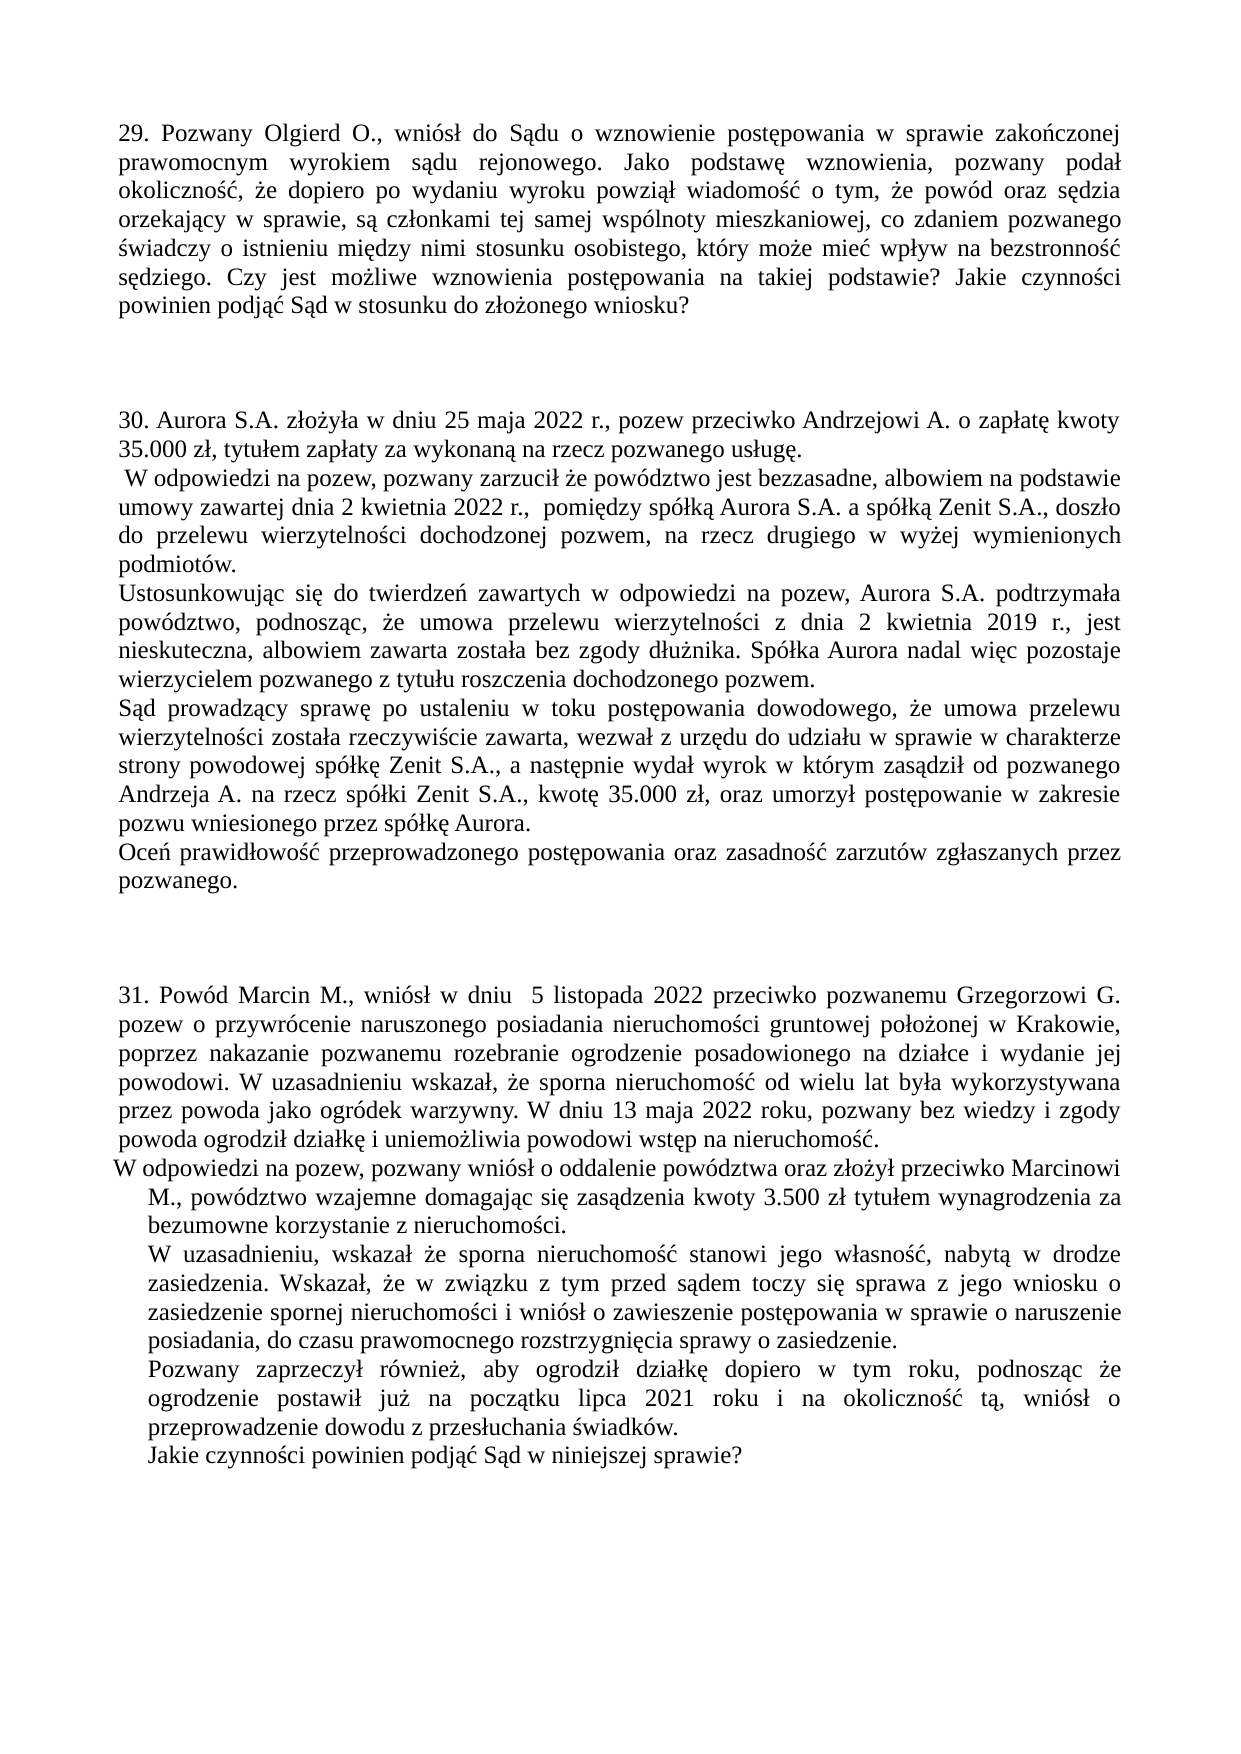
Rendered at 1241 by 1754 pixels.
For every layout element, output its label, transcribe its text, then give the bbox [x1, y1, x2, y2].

text Oceń prawidłowość przeprowadzonego postępowania oraz zasadność zarzutów zgłaszanych przez pozwanego. [118, 837, 1122, 894]
text Jakie czynności powinien podjąć Sąd w niniejszej sprawie? [88, 1441, 1122, 1469]
text 30. Aurora S.A. złożyła w dniu 25 maja 2022 r., pozew przeciwko Andrzejowi A. o zapłatę kwoty 35.000 zł, tytułem zapłaty za wykonaną na rzecz pozwanego usługę. [118, 406, 1122, 463]
text 31. Powód Marcin M., wniósł w dniu 5 listopada 2022 przeciwko pozwanemu Grzegorzowi G. pozew o przywrócenie naruszonego posiadania nieruchomości gruntowej położonej w Krakowie, poprzez nakazanie pozwanemu rozebranie ogrodzenie posadowionego na działce i wydanie jej powodowi. W uzasadnieniu wskazał, że sporna nieruchomość od wielu lat była wykorzystywana przez powoda jako ogródek warzywny. W dniu 13 maja 2022 roku, pozwany bez wiedzy i zgody powoda ogrodził działkę i uniemożliwia powodowi wstęp na nieruchomość. [118, 981, 1122, 1153]
text 29. Pozwany Olgierd O., wniósł do Sądu o wznowienie postępowania w sprawie zakończonej prawomocnym wyrokiem sądu rejonowego. Jako podstawę wznowienia, pozwany podał okoliczność, że dopiero po wydaniu wyroku powziął wiadomość o tym, że powód oraz sędzia orzekający w sprawie, są członkami tej samej wspólnoty mieszkaniowej, co zdaniem pozwanego świadczy o istnieniu między nimi stosunku osobistego, który może mieć wpływ na bezstronność sędziego. Czy jest możliwe wznowienia postępowania na takiej podstawie? Jakie czynności powinien podjąć Sąd w stosunku do złożonego wniosku? [118, 118, 1122, 319]
text Sąd prowadzący sprawę po ustaleniu w toku postępowania dowodowego, że umowa przelewu wierzytelności została rzeczywiście zawarta, wezwał z urzędu do udziału w sprawie w charakterze strony powodowej spółkę Zenit S.A., a następnie wydał wyrok w którym zasądził od pozwanego Andrzeja A. na rzecz spółki Zenit S.A., kwotę 35.000 zł, oraz umorzył postępowanie w zakresie pozwu wniesionego przez spółkę Aurora. [118, 693, 1122, 837]
text W odpowiedzi na pozew, pozwany wniósł o oddalenie powództwa oraz złożył przeciwko Marcinowi M., powództwo wzajemne domagając się zasądzenia kwoty 3.500 zł tytułem wynagrodzenia za bezumowne korzystanie z nieruchomości. [88, 1153, 1122, 1239]
text W odpowiedzi na pozew, pozwany zarzucił że powództwo jest bezzasadne, albowiem na podstawie umowy zawartej dnia 2 kwietnia 2022 r., pomiędzy spółką Aurora S.A. a spółką Zenit S.A., doszło do przelewu wierzytelności dochodzonej pozwem, na rzecz drugiego w wyżej wymienionych podmiotów. [118, 463, 1122, 578]
text W uzasadnieniu, wskazał że sporna nieruchomość stanowi jego własność, nabytą w drodze zasiedzenia. Wskazał, że w związku z tym przed sądem toczy się sprawa z jego wniosku o zasiedzenie spornej nieruchomości i wniósł o zawieszenie postępowania w sprawie o naruszenie posiadania, do czasu prawomocnego rozstrzygnięcia sprawy o zasiedzenie. [88, 1239, 1122, 1354]
text Ustosunkowując się do twierdzeń zawartych w odpowiedzi na pozew, Aurora S.A. podtrzymała powództwo, podnosząc, że umowa przelewu wierzytelności z dnia 2 kwietnia 2019 r., jest nieskuteczna, albowiem zawarta została bez zgody dłużnika. Spółka Aurora nadal więc pozostaje wierzycielem pozwanego z tytułu roszczenia dochodzonego pozwem. [118, 578, 1122, 693]
text Pozwany zaprzeczył również, aby ogrodził działkę dopiero w tym roku, podnosząc że ogrodzenie postawił już na początku lipca 2021 roku i na okoliczność tą, wniósł o przeprowadzenie dowodu z przesłuchania świadków. [88, 1354, 1122, 1441]
